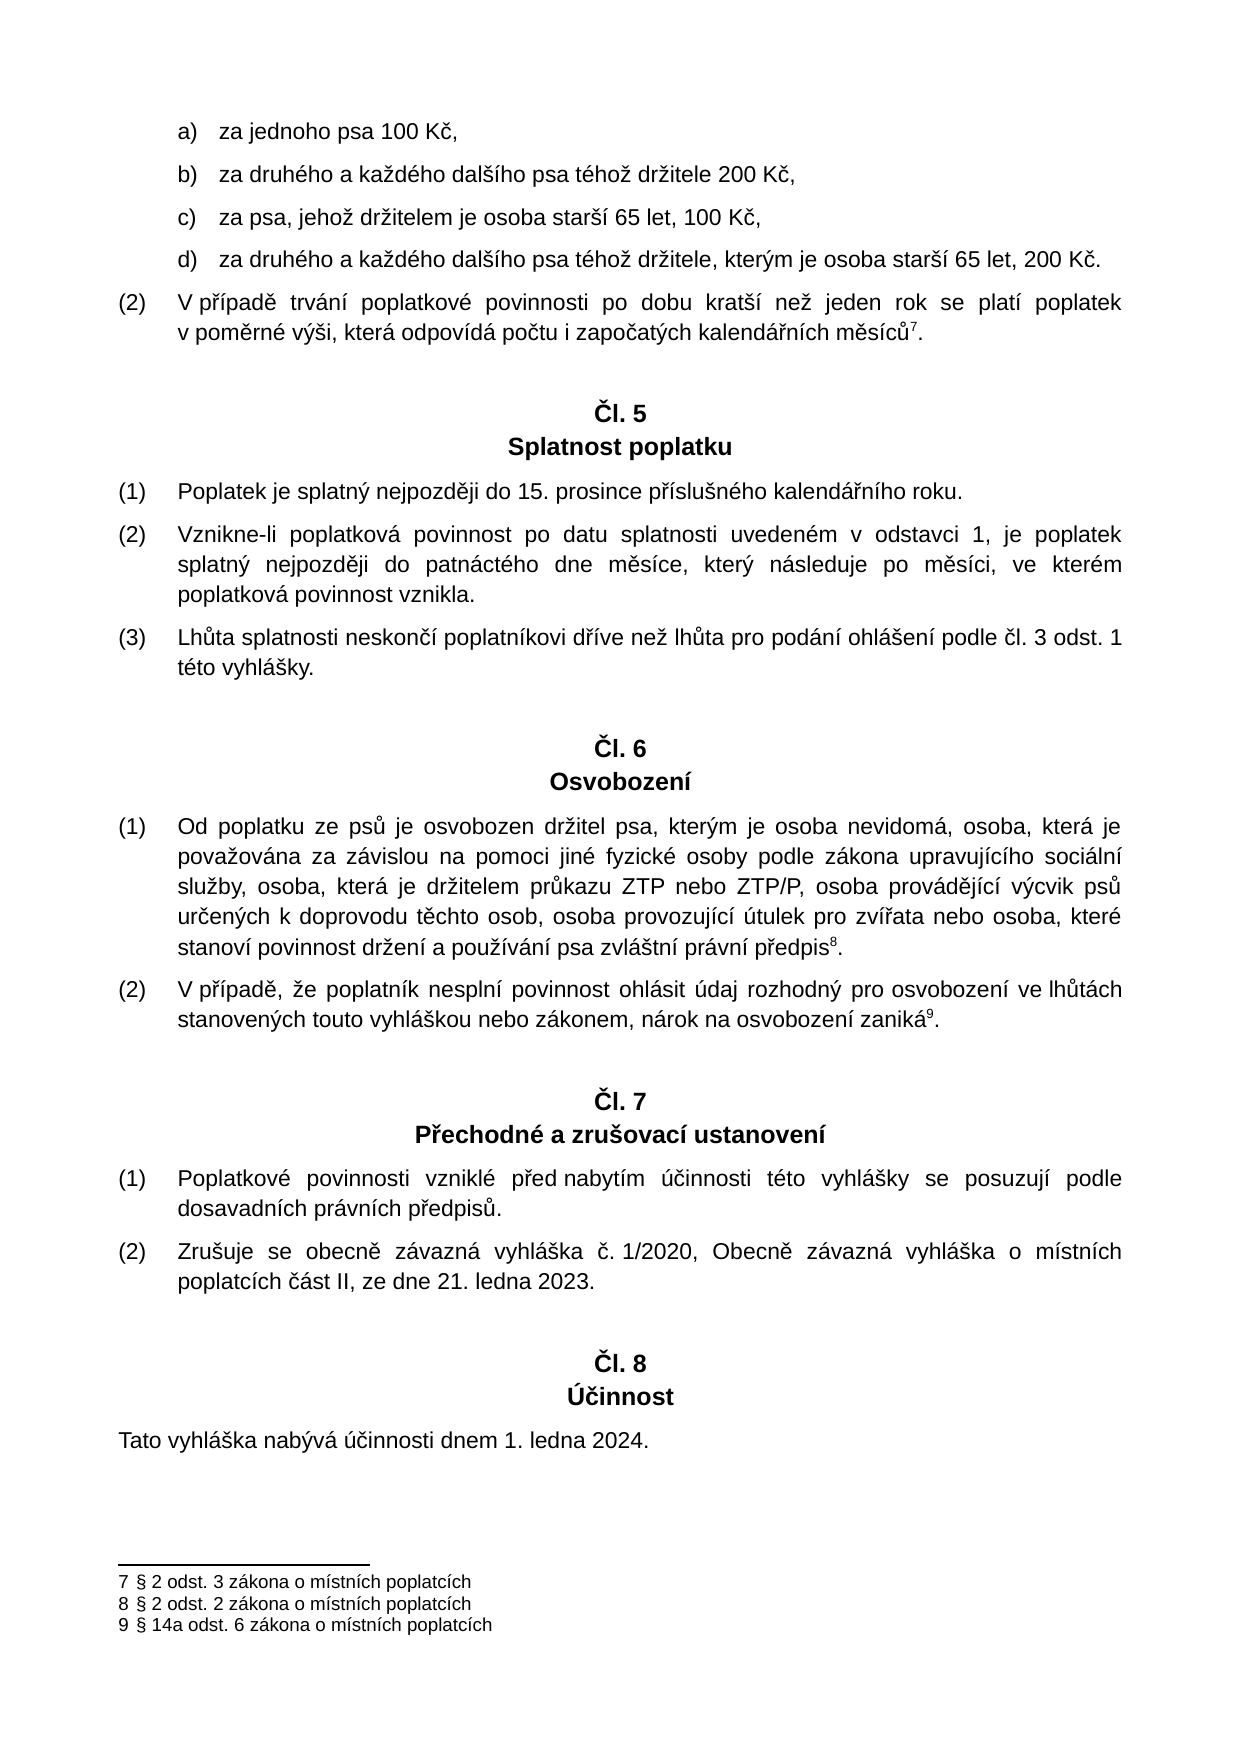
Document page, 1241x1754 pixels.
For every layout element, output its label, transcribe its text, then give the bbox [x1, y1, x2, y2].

list za druhého a každého dalšího psa téhož držitele 200 Kč, [177, 161, 1122, 187]
list za jednoho psa 100 Kč, [177, 118, 1122, 144]
list § 2 odst. 2 zákona o místních poplatcích [118, 1592, 1122, 1614]
list za druhého a každého dalšího psa téhož držitele, kterým je osoba starší 65 let, 200 Kč. [177, 246, 1122, 273]
list Vznikne-li poplatková povinnost po datu splatnosti uvedeném v odstavci 1, je poplatek splatný nejpozději do patnáctého dne měsíce, který následuje po měsíci, ve kterém poplatková povinnost vznikla. [118, 521, 1122, 607]
text Tato vyhláška nabývá účinnosti dnem 1. ledna 2024. [118, 1427, 1122, 1453]
list Poplatkové povinnosti vzniklé před nabytím účinnosti této vyhlášky se posuzují podle dosavadních právních předpisů. [118, 1165, 1122, 1222]
list V případě, že poplatník nesplní povinnost ohlásit údaj rozhodný pro osvobození ve lhůtách stanovených touto vyhláškou nebo zákonem, nárok na osvobození zaniká. [118, 976, 1122, 1033]
list V případě trvání poplatkové povinnosti po dobu kratší než jeden rok se platí poplatek v poměrné výši, která odpovídá počtu i započatých kalendářních měsíců. [118, 289, 1122, 346]
subtitle Čl. 6 Osvobození [118, 734, 1122, 796]
list Zrušuje se obecně závazná vyhláška č. 1/2020, Obecně závazná vyhláška o místních poplatcích část II, ze dne 21. ledna 2023. [118, 1238, 1122, 1295]
subtitle Čl. 7 Přechodné a zrušovací ustanovení [118, 1087, 1122, 1148]
subtitle Čl. 5 Splatnost poplatku [118, 399, 1122, 461]
list Poplatek je splatný nejpozději do 15. prosince příslušného kalendářního roku. [118, 478, 1122, 504]
list Lhůta splatnosti neskončí poplatníkovi dříve než lhůta pro podání ohlášení podle čl. 3 odst. 1 této vyhlášky. [118, 624, 1122, 680]
list § 2 odst. 3 zákona o místních poplatcích [118, 1571, 1122, 1592]
list § 14a odst. 6 zákona o místních poplatcích [118, 1614, 1122, 1635]
subtitle Čl. 8 Účinnost [118, 1348, 1122, 1410]
list za psa, jehož držitelem je osoba starší 65 let, 100 Kč, [177, 203, 1122, 230]
list Od poplatku ze psů je osvobozen držitel psa, kterým je osoba nevidomá, osoba, která je považována za závislou na pomoci jiné fyzické osoby podle zákona upravujícího sociální služby, osoba, která je držitelem průkazu ZTP nebo ZTP/P, osoba provádějící výcvik psů určených k doprovodu těchto osob, osoba provozující útulek pro zvířata nebo osoba, které stanoví povinnost držení a používání psa zvláštní právní předpis. [118, 813, 1122, 960]
